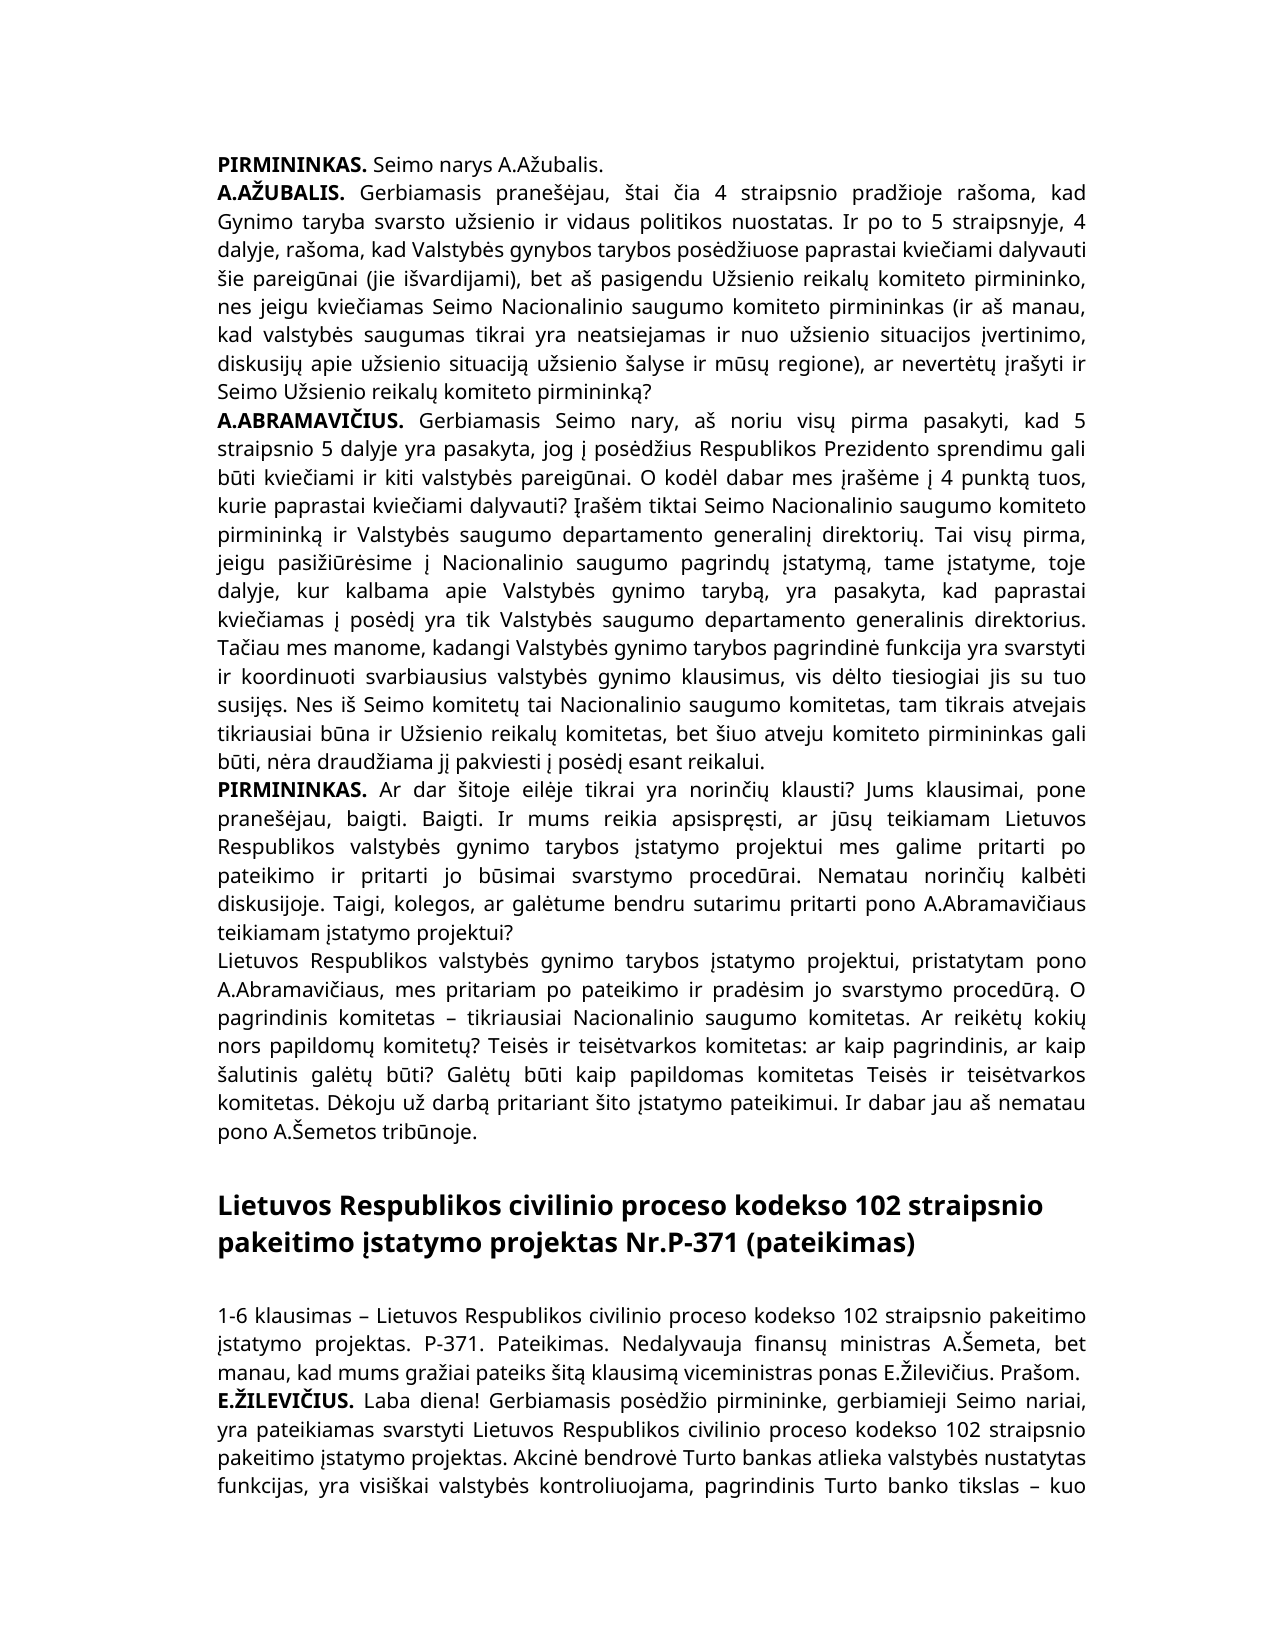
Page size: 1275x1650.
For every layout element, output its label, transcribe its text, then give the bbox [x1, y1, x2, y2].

text Lietuvos Respublikos civilinio proceso kodekso 102 straipsnio pakeitimo įstatymo projektas Nr.P-371 (pateikimas) [217, 1186, 1087, 1260]
text 1-6 klausimas – Lietuvos Respublikos civilinio proceso kodekso 102 straipsnio pakeitimo įstatymo projektas. P-371. Pateikimas. Nedalyvauja finansų ministras A.Šemeta, bet manau, kad mums gražiai pateiks šitą klausimą viceministras ponas E.Žilevičius. Prašom. [217, 1301, 1087, 1386]
text PIRMININKAS. Ar dar šitoje eilėje tikrai yra norinčių klausti? Jums klausimai, pone pranešėjau, baigti. Baigti. Ir mums reikia apsispręsti, ar jūsų teikiamam Lietuvos Respublikos valstybės gynimo tarybos įstatymo projektui mes galime pritarti po pateikimo ir pritarti jo būsimai svarstymo procedūrai. Nematau norinčių kalbėti diskusijoje. Taigi, kolegos, ar galėtume bendru sutarimu pritarti pono A.Abramavičiaus teikiamam įstatymo projektui? [217, 776, 1087, 946]
text PIRMININKAS. Seimo narys A.Ažubalis. [217, 150, 1087, 178]
text A.AŽUBALIS. Gerbiamasis pranešėjau, štai čia 4 straipsnio pradžioje rašoma, kad Gynimo taryba svarsto užsienio ir vidaus politikos nuostatas. Ir po to 5 straipsnyje, 4 dalyje, rašoma, kad Valstybės gynybos tarybos posėdžiuose paprastai kviečiami dalyvauti šie pareigūnai (jie išvardijami), bet aš pasigendu Užsienio reikalų komiteto pirmininko, nes jeigu kviečiamas Seimo Nacionalinio saugumo komiteto pirmininkas (ir aš manau, kad valstybės saugumas tikrai yra neatsiejamas ir nuo užsienio situacijos įvertinimo, diskusijų apie užsienio situaciją užsienio šalyse ir mūsų regione), ar nevertėtų įrašyti ir Seimo Užsienio reikalų komiteto pirmininką? [217, 178, 1087, 406]
text E.ŽILEVIČIUS. Laba diena! Gerbiamasis posėdžio pirmininke, gerbiamieji Seimo nariai, yra pateikiamas svarstyti Lietuvos Respublikos civilinio proceso kodekso 102 straipsnio pakeitimo įstatymo projektas. Akcinė bendrovė Turto bankas atlieka valstybės nustatytas funkcijas, yra visiškai valstybės kontroliuojama, pagrindinis Turto banko tikslas – kuo [217, 1386, 1087, 1500]
text A.ABRAMAVIČIUS. Gerbiamasis Seimo nary, aš noriu visų pirma pasakyti, kad 5 straipsnio 5 dalyje yra pasakyta, jog į posėdžius Respublikos Prezidento sprendimu gali būti kviečiami ir kiti valstybės pareigūnai. O kodėl dabar mes įrašėme į 4 punktą tuos, kurie paprastai kviečiami dalyvauti? Įrašėm tiktai Seimo Nacionalinio saugumo komiteto pirmininką ir Valstybės saugumo departamento generalinį direktorių. Tai visų pirma, jeigu pasižiūrėsime į Nacionalinio saugumo pagrindų įstatymą, tame įstatyme, toje dalyje, kur kalbama apie Valstybės gynimo tarybą, yra pasakyta, kad paprastai kviečiamas į posėdį yra tik Valstybės saugumo departamento generalinis direktorius. Tačiau mes manome, kadangi Valstybės gynimo tarybos pagrindinė funkcija yra svarstyti ir koordinuoti svarbiausius valstybės gynimo klausimus, vis dėlto tiesiogiai jis su tuo susijęs. Nes iš Seimo komitetų tai Nacionalinio saugumo komitetas, tam tikrais atvejais tikriausiai būna ir Užsienio reikalų komitetas, bet šiuo atveju komiteto pirmininkas gali būti, nėra draudžiama jį pakviesti į posėdį esant reikalui. [217, 406, 1087, 776]
text Lietuvos Respublikos valstybės gynimo tarybos įstatymo projektui, pristatytam pono A.Abramavičiaus, mes pritariam po pateikimo ir pradėsim jo svarstymo procedūrą. O pagrindinis komitetas – tikriausiai Nacionalinio saugumo komitetas. Ar reikėtų kokių nors papildomų komitetų? Teisės ir teisėtvarkos komitetas: ar kaip pagrindinis, ar kaip šalutinis galėtų būti? Galėtų būti kaip papildomas komitetas Teisės ir teisėtvarkos komitetas. Dėkoju už darbą pritariant šito įstatymo pateikimui. Ir dabar jau aš nematau pono A.Šemetos tribūnoje. [217, 946, 1087, 1145]
